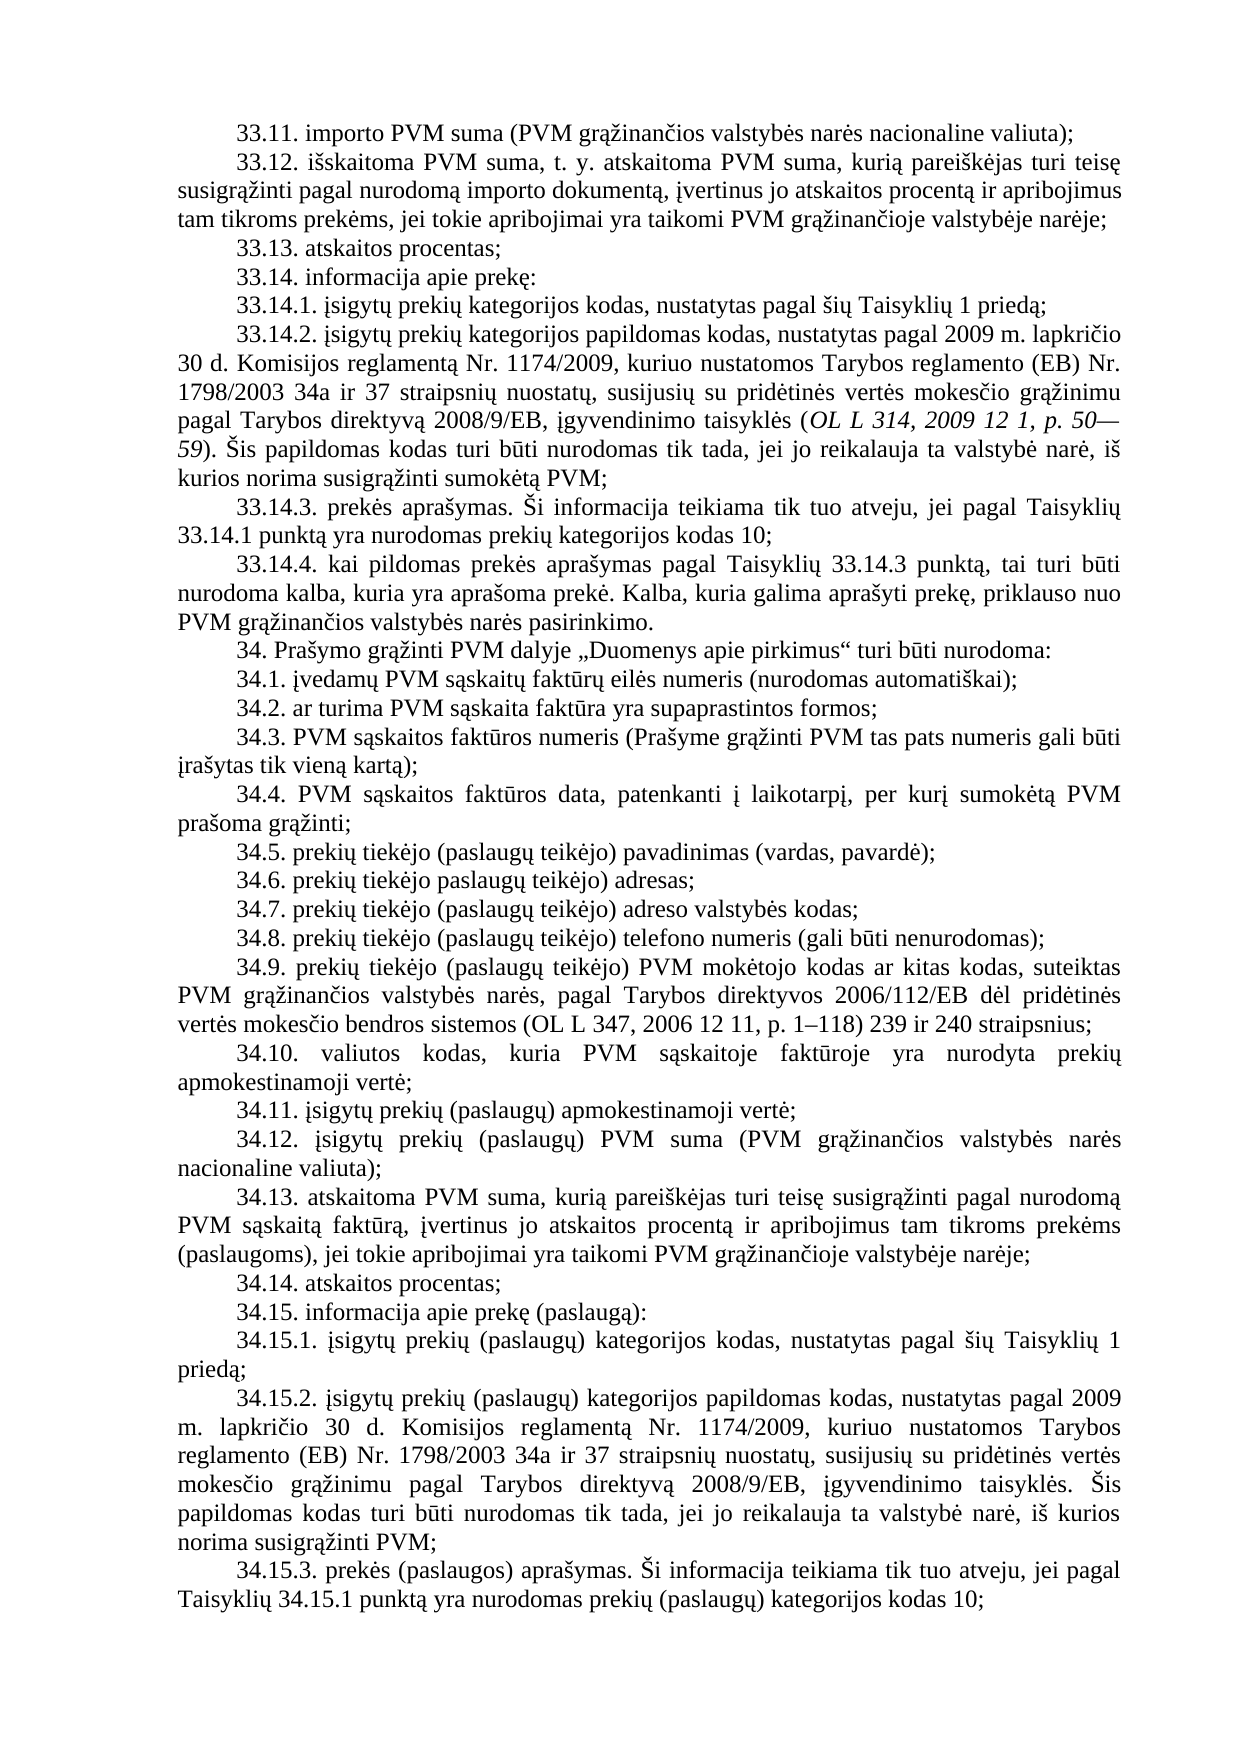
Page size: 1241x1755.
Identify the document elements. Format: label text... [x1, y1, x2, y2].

text 33.14.4. kai pildomas prekės aprašymas pagal Taisyklių 33.14.3 punktą, tai turi būti nurodoma kalba, kuria yra aprašoma prekė. Kalba, kuria galima aprašyti prekę, priklauso nuo PVM grąžinančios valstybės narės pasirinkimo. [177, 549, 1122, 636]
text 33.12. išskaitoma PVM suma, t. y. atskaitoma PVM suma, kurią pareiškėjas turi teisę susigrąžinti pagal nurodomą importo dokumentą, įvertinus jo atskaitos procentą ir apribojimus tam tikroms prekėms, jei tokie apribojimai yra taikomi PVM grąžinančioje valstybėje narėje; [177, 147, 1122, 233]
text 34.13. atskaitoma PVM suma, kurią pareiškėjas turi teisę susigrąžinti pagal nurodomą PVM sąskaitą faktūrą, įvertinus jo atskaitos procentą ir apribojimus tam tikroms prekėms (paslaugoms), jei tokie apribojimai yra taikomi PVM grąžinančioje valstybėje narėje; [177, 1182, 1122, 1268]
text 33.14.1. įsigytų prekių kategorijos kodas, nustatytas pagal šių Taisyklių 1 priedą; [177, 291, 1122, 319]
text 33.14.2. įsigytų prekių kategorijos papildomas kodas, nustatytas pagal 2009 m. lapkričio 30 d. Komisijos reglamentą Nr. 1174/2009, kuriuo nustatomos Tarybos reglamento (EB) Nr. 1798/2003 34a ir 37 straipsnių nuostatų, susijusių su pridėtinės vertės mokesčio grąžinimu pagal Tarybos direktyvą 2008/9/EB, įgyvendinimo taisyklės (OL L 314, 2009 12 1, p. 50—59). Šis papildomas kodas turi būti nurodomas tik tada, jei jo reikalauja ta valstybė narė, iš kurios norima susigrąžinti sumokėtą PVM; [177, 319, 1122, 492]
text 34.10. valiutos kodas, kuria PVM sąskaitoje faktūroje yra nurodyta prekių apmokestinamoji vertė; [177, 1038, 1122, 1096]
text 34.7. prekių tiekėjo (paslaugų teikėjo) adreso valstybės kodas; [177, 894, 1122, 923]
text 34.8. prekių tiekėjo (paslaugų teikėjo) telefono numeris (gali būti nenurodomas); [177, 923, 1122, 952]
text 34.6. prekių tiekėjo paslaugų teikėjo) adresas; [177, 866, 1122, 894]
text 34.4. PVM sąskaitos faktūros data, patenkanti į laikotarpį, per kurį sumokėtą PVM prašoma grąžinti; [177, 779, 1122, 837]
text 33.13. atskaitos procentas; [177, 233, 1122, 262]
text 34.15.1. įsigytų prekių (paslaugų) kategorijos kodas, nustatytas pagal šių Taisyklių 1 priedą; [177, 1326, 1122, 1383]
text 34.11. įsigytų prekių (paslaugų) apmokestinamoji vertė; [177, 1096, 1122, 1124]
text 33.11. importo PVM suma (PVM grąžinančios valstybės narės nacionaline valiuta); [177, 118, 1122, 147]
text 34.9. prekių tiekėjo (paslaugų teikėjo) PVM mokėtojo kodas ar kitas kodas, suteiktas PVM grąžinančios valstybės narės, pagal Tarybos direktyvos 2006/112/EB dėl pridėtinės vertės mokesčio bendros sistemos (OL L 347, 2006 12 11, p. 1–118) 239 ir 240 straipsnius; [177, 952, 1122, 1038]
text 34.12. įsigytų prekių (paslaugų) PVM suma (PVM grąžinančios valstybės narės nacionaline valiuta); [177, 1124, 1122, 1182]
text 34.15.3. prekės (paslaugos) aprašymas. Ši informacija teikiama tik tuo atveju, jei pagal Taisyklių 34.15.1 punktą yra nurodomas prekių (paslaugų) kategorijos kodas 10; [177, 1556, 1122, 1613]
text 33.14. informacija apie prekę: [177, 262, 1122, 291]
text 33.14.3. prekės aprašymas. Ši informacija teikiama tik tuo atveju, jei pagal Taisyklių 33.14.1 punktą yra nurodomas prekių kategorijos kodas 10; [177, 492, 1122, 549]
text 34.2. ar turima PVM sąskaita faktūra yra supaprastintos formos; [177, 693, 1122, 722]
text 34.3. PVM sąskaitos faktūros numeris (Prašyme grąžinti PVM tas pats numeris gali būti įrašytas tik vieną kartą); [177, 722, 1122, 779]
text 34.1. įvedamų PVM sąskaitų faktūrų eilės numeris (nurodomas automatiškai); [177, 664, 1122, 693]
text 34.15. informacija apie prekę (paslaugą): [177, 1297, 1122, 1326]
text 34.15.2. įsigytų prekių (paslaugų) kategorijos papildomas kodas, nustatytas pagal 2009 m. lapkričio 30 d. Komisijos reglamentą Nr. 1174/2009, kuriuo nustatomos Tarybos reglamento (EB) Nr. 1798/2003 34a ir 37 straipsnių nuostatų, susijusių su pridėtinės vertės mokesčio grąžinimu pagal Tarybos direktyvą 2008/9/EB, įgyvendinimo taisyklės. Šis papildomas kodas turi būti nurodomas tik tada, jei jo reikalauja ta valstybė narė, iš kurios norima susigrąžinti PVM; [177, 1383, 1122, 1556]
text 34.5. prekių tiekėjo (paslaugų teikėjo) pavadinimas (vardas, pavardė); [177, 837, 1122, 866]
text 34.14. atskaitos procentas; [177, 1268, 1122, 1297]
text 34. Prašymo grąžinti PVM dalyje „Duomenys apie pirkimus“ turi būti nurodoma: [177, 636, 1122, 664]
